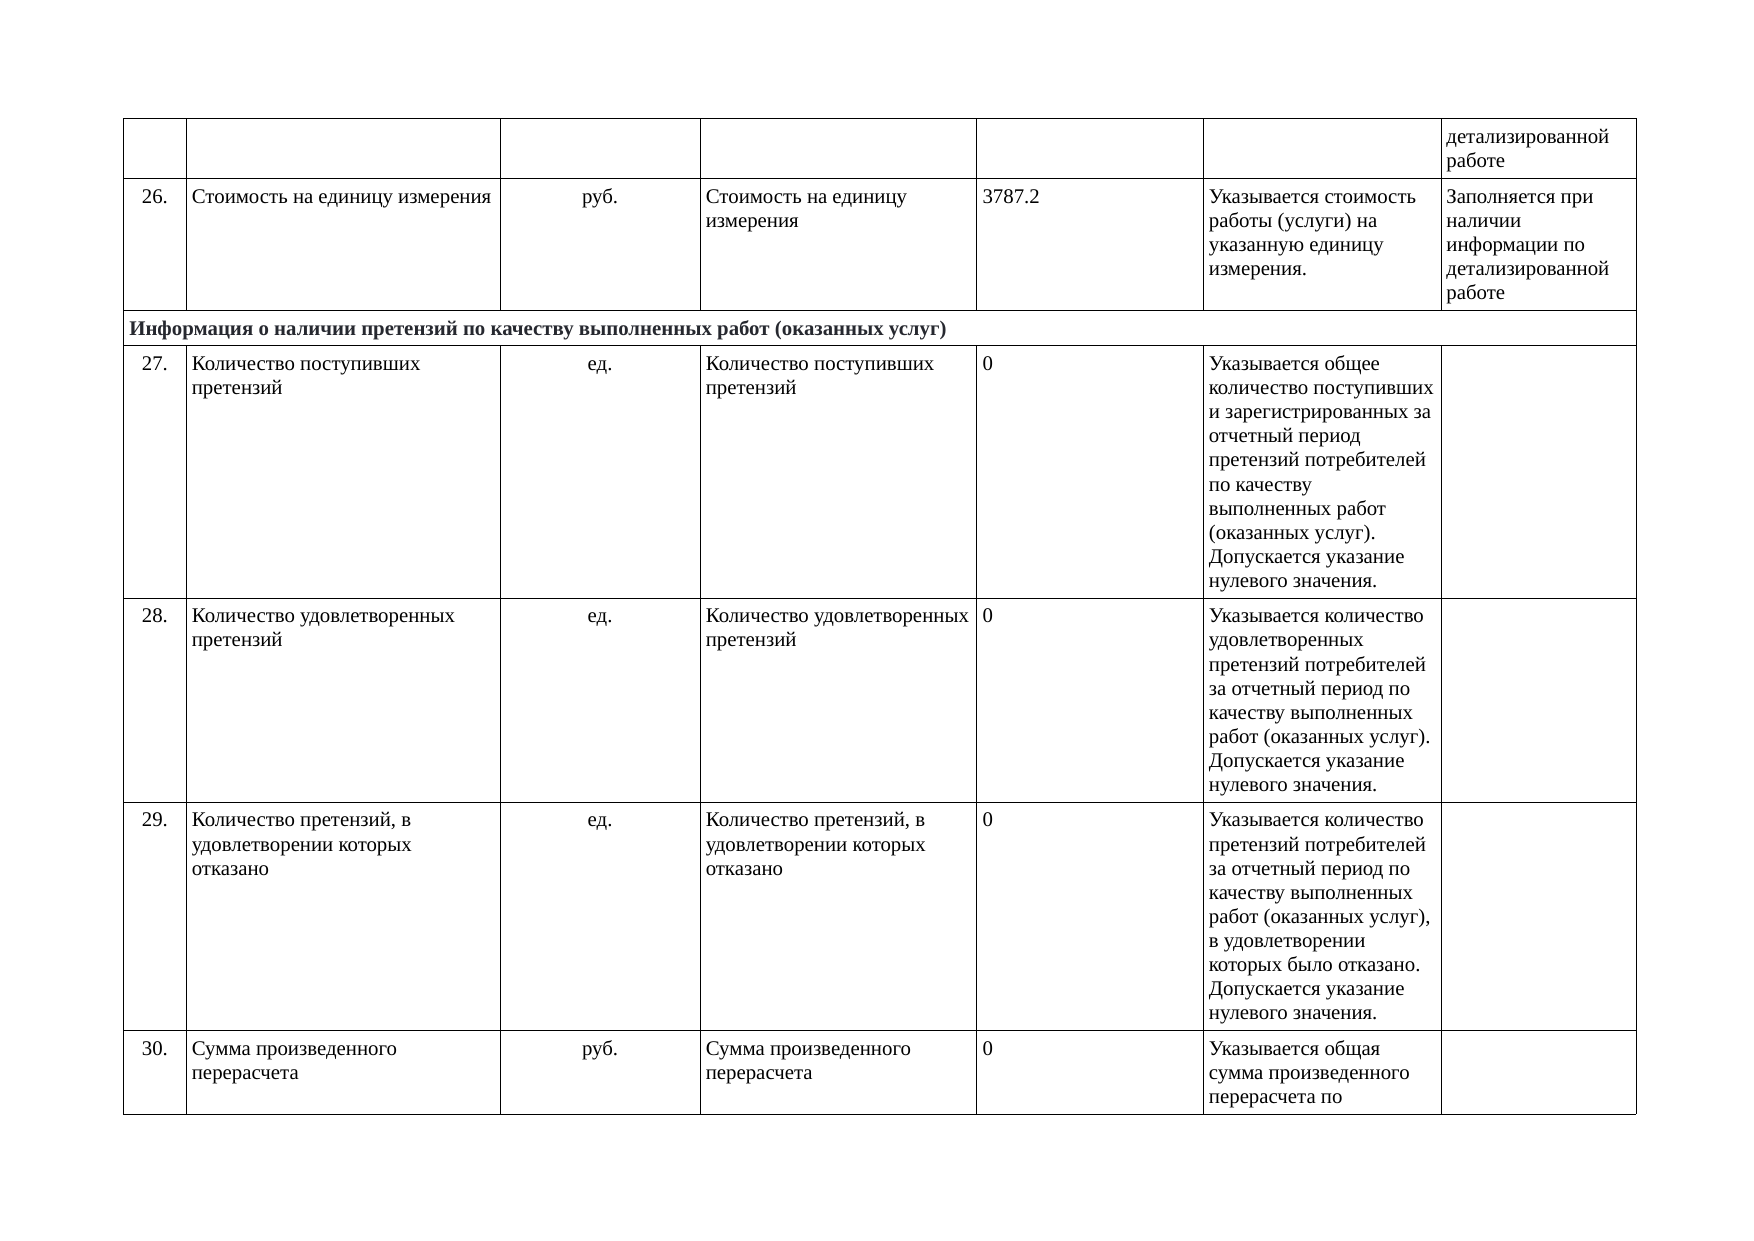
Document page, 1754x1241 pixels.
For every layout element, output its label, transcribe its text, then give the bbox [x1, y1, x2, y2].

table_cell 0 [977, 346, 1203, 597]
table_cell Количество удовлетворенных претензий [701, 599, 976, 802]
table_cell [701, 119, 976, 178]
table_cell 30. [124, 1031, 186, 1113]
table_cell Информация о наличии претензий по качеству выполненных работ (оказанных услуг) [124, 311, 1636, 345]
table_cell Указывается общее количество поступивших и зарегистрированных за отчетный период претензий потребителей по качеству выполненных работ (оказанных услуг). Допускается указание нулевого значения. [1204, 346, 1441, 597]
table_cell [187, 119, 500, 178]
table_cell Количество претензий, в удовлетворении которых отказано [187, 803, 500, 1030]
table_cell 28. [124, 599, 186, 802]
table_cell Сумма произведенного перерасчета [701, 1031, 976, 1113]
table_cell [1442, 1031, 1636, 1113]
table_cell Указывается общая сумма произведенного перерасчета по [1204, 1031, 1441, 1113]
table_cell [1204, 119, 1441, 178]
table_cell 29. [124, 803, 186, 1030]
table_cell Указывается количество удовлетворенных претензий потребителей за отчетный период по качеству выполненных работ (оказанных услуг). Допускается указание нулевого значения. [1204, 599, 1441, 802]
table_cell Стоимость на единицу измерения [187, 179, 500, 310]
table_cell Сумма произведенного перерасчета [187, 1031, 500, 1113]
table_cell [124, 119, 186, 178]
table_cell 0 [977, 803, 1203, 1030]
table_cell [1442, 599, 1636, 802]
table_cell [1442, 346, 1636, 597]
table_cell Количество претензий, в удовлетворении которых отказано [701, 803, 976, 1030]
table_cell детализированной работе [1442, 119, 1636, 178]
table_cell 3787,2 [977, 179, 1203, 310]
table_cell 26. [124, 179, 186, 310]
table_cell Количество поступивших претензий [187, 346, 500, 597]
table_cell Количество удовлетворенных претензий [187, 599, 500, 802]
table_cell руб. [501, 1031, 700, 1113]
table_cell Количество поступивших претензий [701, 346, 976, 597]
table_cell - [501, 119, 700, 178]
table_cell Указывается стоимость работы (услуги) на указанную единицу измерения. [1204, 179, 1441, 310]
table_cell 0 [977, 599, 1203, 802]
table_cell ед. [501, 803, 700, 1030]
table_cell 27. [124, 346, 186, 597]
table_cell 0 [977, 1031, 1203, 1113]
table_cell ед. [501, 346, 700, 597]
table_cell [1442, 803, 1636, 1030]
table_cell Указывается количество претензий потребителей за отчетный период по качеству выполненных работ (оказанных услуг), в удовлетворении которых было отказано. Допускается указание нулевого значения. [1204, 803, 1441, 1030]
table_cell Заполняется при наличии информации по детализированной работе [1442, 179, 1636, 310]
table_cell ед. [501, 599, 700, 802]
table_cell Стоимость на единицу измерения [701, 179, 976, 310]
table_cell [977, 119, 1203, 178]
table_cell руб. [501, 179, 700, 310]
